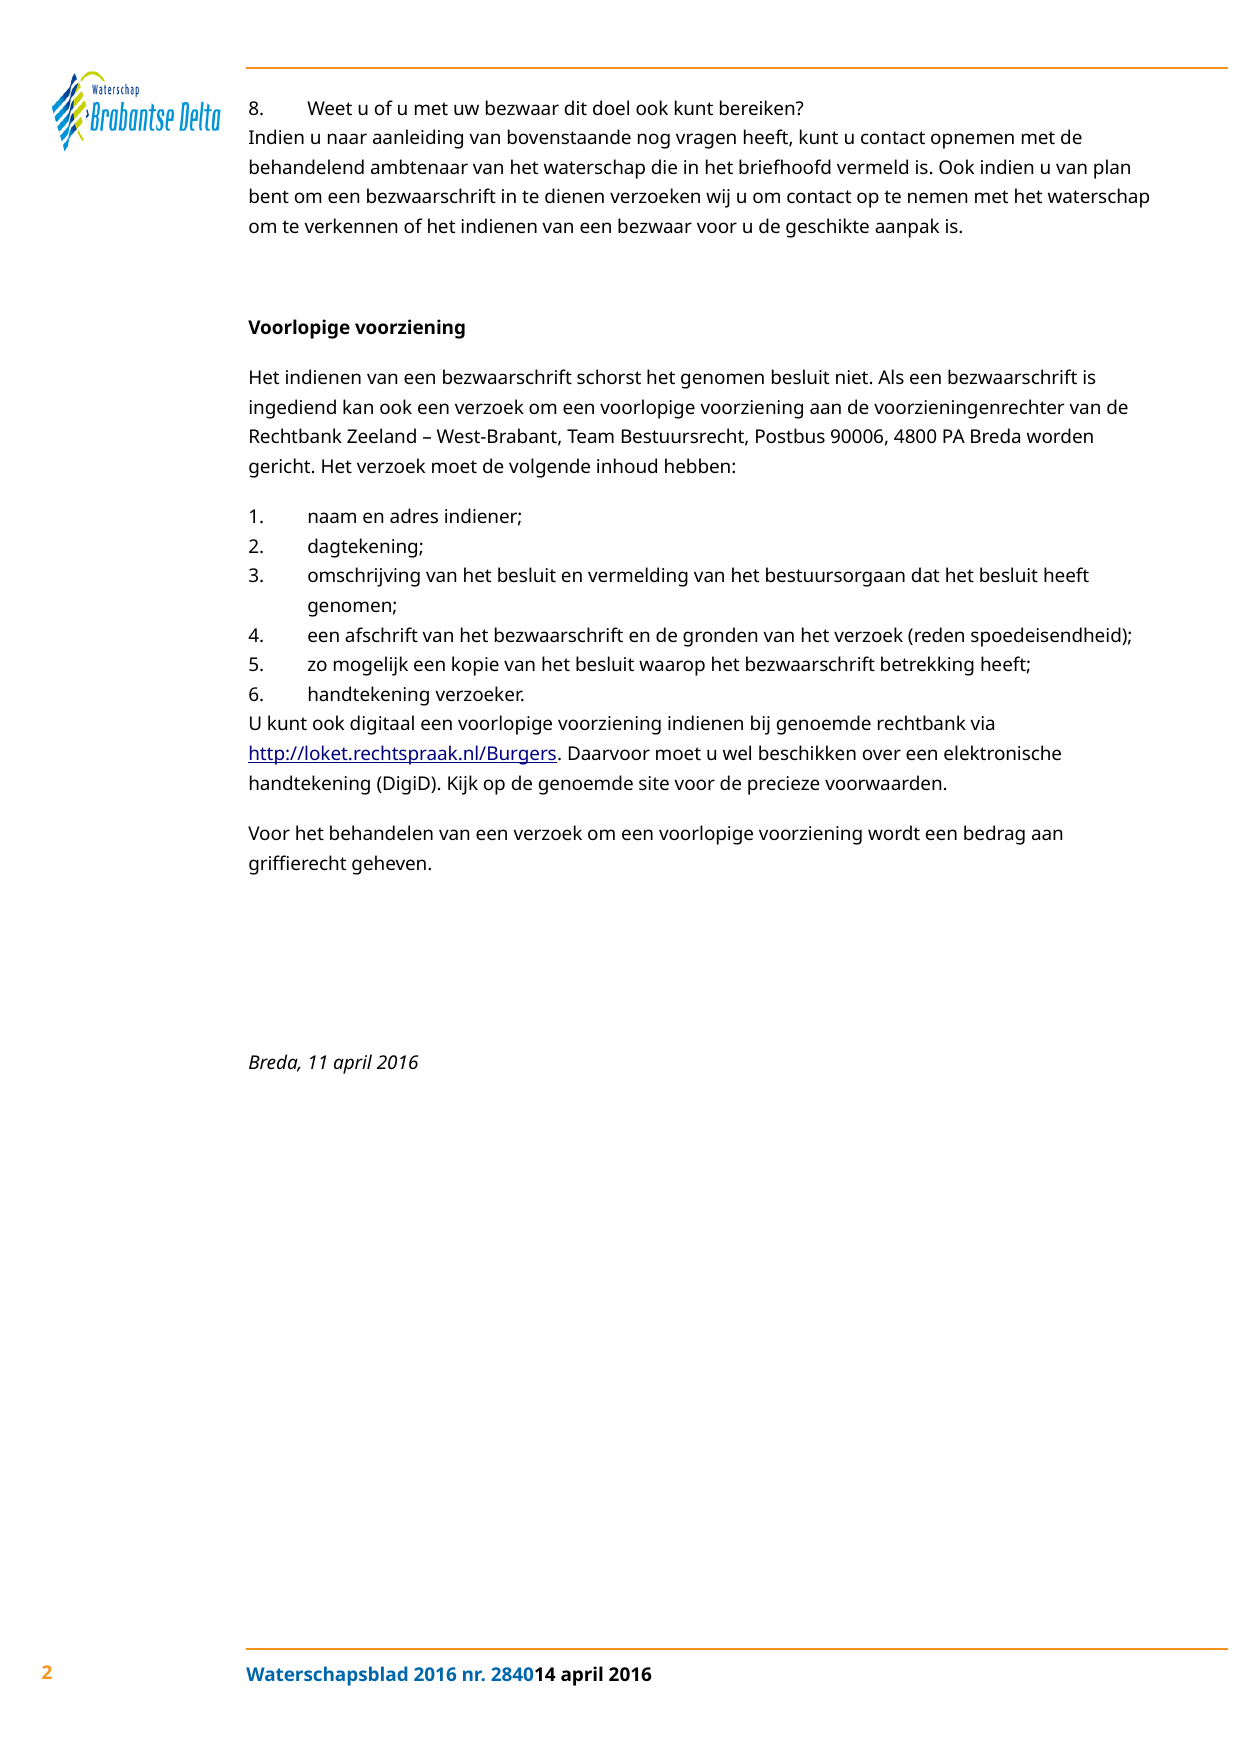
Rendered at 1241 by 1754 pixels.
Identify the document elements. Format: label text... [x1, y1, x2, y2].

list naam en adres indiener; [248, 503, 1152, 529]
text Voor het behandelen van een verzoek om een voorlopige voorziening wordt een bedrag aan griffierecht geheven. [248, 820, 1152, 876]
text Breda, 11 april 2016 [248, 1049, 1152, 1074]
list omschrijving van het besluit en vermelding van het bestuursorgaan dat het besluit heeft genomen; [248, 563, 1152, 618]
picture [41, 47, 231, 172]
text Het indienen van een bezwaarschrift schorst het genomen besluit niet. Als een bezwaarschrift is ingediend kan ook een verzoek om een voorlopige voorziening aan de voorzieningenrechter van de Rechtbank Zeeland – West-Brabant, Team Bestuursrecht, Postbus 90006, 4800 PA Breda worden gericht. Het verzoek moet de volgende inhoud hebben: [248, 364, 1152, 479]
list dagtekening; [248, 533, 1152, 559]
list zo mogelijk een kopie van het besluit waarop het bezwaarschrift betrekking heeft; [248, 651, 1152, 677]
list een afschrift van het bezwaarschrift en de gronden van het verzoek (reden spoedeisendheid); [248, 622, 1152, 648]
list handtekening verzoeker. [248, 681, 1152, 707]
text U kunt ook digitaal een voorlopige voorziening indienen bij genoemde rechtbank via http://loket.rechtspraak.nl/Burgers. Daarvoor moet u wel beschikken over een elektronische handtekening (DigiD). Kijk op de genoemde site voor de precieze voorwaarden. [248, 711, 1152, 796]
list Weet u of u met uw bezwaar dit doel ook kunt bereiken? [248, 95, 1152, 121]
text Voorlopige voorziening [248, 314, 1152, 340]
text Indien u naar aanleiding van bovenstaande nog vragen heeft, kunt u contact opnemen met de behandelend ambtenaar van het waterschap die in het briefhoofd vermeld is. Ook indien u van plan bent om een bezwaarschrift in te dienen verzoeken wij u om contact op te nemen met het waterschap om te verkennen of het indienen van een bezwaar voor u de geschikte aanpak is. [248, 124, 1152, 239]
